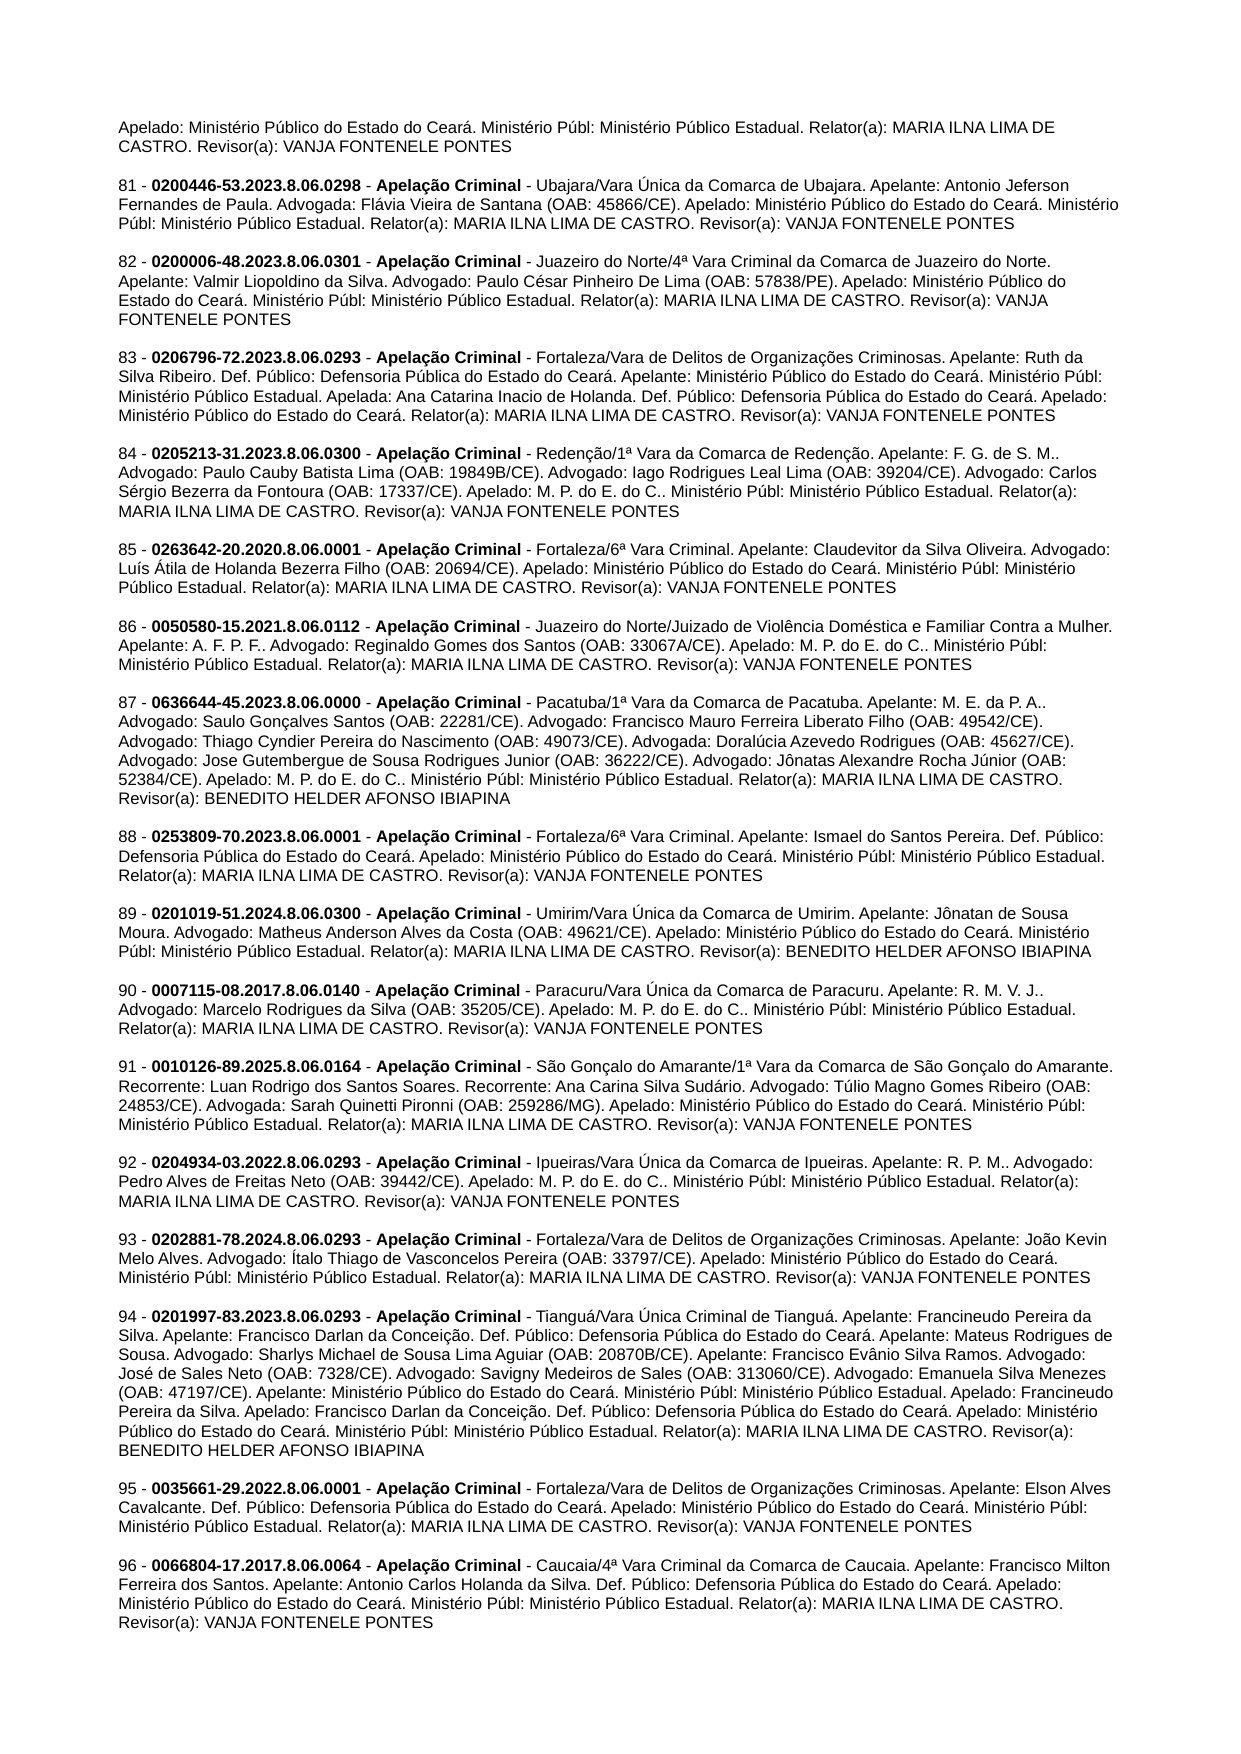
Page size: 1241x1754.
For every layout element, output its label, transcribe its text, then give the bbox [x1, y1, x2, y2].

text 81 - 0200446-53.2023.8.06.0298 - Apelação Criminal - Ubajara/Vara Única da Comarca de Ubajara. Apelante: Antonio Jeferson Fernandes de Paula. Advogada: Flávia Vieira de Santana (OAB: 45866/CE). Apelado: Ministério Público do Estado do Ceará. Ministério Públ: Ministério Público Estadual. Relator(a): MARIA ILNA LIMA DE CASTRO. Revisor(a): VANJA FONTENELE PONTES [118, 176, 1122, 233]
text 84 - 0205213-31.2023.8.06.0300 - Apelação Criminal - Redenção/1ª Vara da Comarca de Redenção. Apelante: F. G. de S. M.. Advogado: Paulo Cauby Batista Lima (OAB: 19849B/CE). Advogado: Iago Rodrigues Leal Lima (OAB: 39204/CE). Advogado: Carlos Sérgio Bezerra da Fontoura (OAB: 17337/CE). Apelado: M. P. do E. do C.. Ministério Públ: Ministério Público Estadual. Relator(a): MARIA ILNA LIMA DE CASTRO. Revisor(a): VANJA FONTENELE PONTES [118, 444, 1122, 521]
text 92 - 0204934-03.2022.8.06.0293 - Apelação Criminal - Ipueiras/Vara Única da Comarca de Ipueiras. Apelante: R. P. M.. Advogado: Pedro Alves de Freitas Neto (OAB: 39442/CE). Apelado: M. P. do E. do C.. Ministério Públ: Ministério Público Estadual. Relator(a): MARIA ILNA LIMA DE CASTRO. Revisor(a): VANJA FONTENELE PONTES [118, 1153, 1122, 1211]
text 88 - 0253809-70.2023.8.06.0001 - Apelação Criminal - Fortaleza/6ª Vara Criminal. Apelante: Ismael do Santos Pereira. Def. Público: Defensoria Pública do Estado do Ceará. Apelado: Ministério Público do Estado do Ceará. Ministério Públ: Ministério Público Estadual. Relator(a): MARIA ILNA LIMA DE CASTRO. Revisor(a): VANJA FONTENELE PONTES [118, 827, 1122, 885]
text 86 - 0050580-15.2021.8.06.0112 - Apelação Criminal - Juazeiro do Norte/Juizado de Violência Doméstica e Familiar Contra a Mulher. Apelante: A. F. P. F.. Advogado: Reginaldo Gomes dos Santos (OAB: 33067A/CE). Apelado: M. P. do E. do C.. Ministério Públ: Ministério Público Estadual. Relator(a): MARIA ILNA LIMA DE CASTRO. Revisor(a): VANJA FONTENELE PONTES [118, 616, 1122, 674]
text 82 - 0200006-48.2023.8.06.0301 - Apelação Criminal - Juazeiro do Norte/4ª Vara Criminal da Comarca de Juazeiro do Norte. Apelante: Valmir Liopoldino da Silva. Advogado: Paulo César Pinheiro De Lima (OAB: 57838/PE). Apelado: Ministério Público do Estado do Ceará. Ministério Públ: Ministério Público Estadual. Relator(a): MARIA ILNA LIMA DE CASTRO. Revisor(a): VANJA FONTENELE PONTES [118, 252, 1122, 329]
text 89 - 0201019-51.2024.8.06.0300 - Apelação Criminal - Umirim/Vara Única da Comarca de Umirim. Apelante: Jônatan de Sousa Moura. Advogado: Matheus Anderson Alves da Costa (OAB: 49621/CE). Apelado: Ministério Público do Estado do Ceará. Ministério Públ: Ministério Público Estadual. Relator(a): MARIA ILNA LIMA DE CASTRO. Revisor(a): BENEDITO HELDER AFONSO IBIAPINA [118, 904, 1122, 961]
text Apelado: Ministério Público do Estado do Ceará. Ministério Públ: Ministério Público Estadual. Relator(a): MARIA ILNA LIMA DE CASTRO. Revisor(a): VANJA FONTENELE PONTES [118, 118, 1122, 156]
text 95 - 0035661-29.2022.8.06.0001 - Apelação Criminal - Fortaleza/Vara de Delitos de Organizações Criminosas. Apelante: Elson Alves Cavalcante. Def. Público: Defensoria Pública do Estado do Ceará. Apelado: Ministério Público do Estado do Ceará. Ministério Públ: Ministério Público Estadual. Relator(a): MARIA ILNA LIMA DE CASTRO. Revisor(a): VANJA FONTENELE PONTES [118, 1479, 1122, 1536]
text 93 - 0202881-78.2024.8.06.0293 - Apelação Criminal - Fortaleza/Vara de Delitos de Organizações Criminosas. Apelante: João Kevin Melo Alves. Advogado: Ítalo Thiago de Vasconcelos Pereira (OAB: 33797/CE). Apelado: Ministério Público do Estado do Ceará. Ministério Públ: Ministério Público Estadual. Relator(a): MARIA ILNA LIMA DE CASTRO. Revisor(a): VANJA FONTENELE PONTES [118, 1230, 1122, 1287]
text 85 - 0263642-20.2020.8.06.0001 - Apelação Criminal - Fortaleza/6ª Vara Criminal. Apelante: Claudevitor da Silva Oliveira. Advogado: Luís Átila de Holanda Bezerra Filho (OAB: 20694/CE). Apelado: Ministério Público do Estado do Ceará. Ministério Públ: Ministério Público Estadual. Relator(a): MARIA ILNA LIMA DE CASTRO. Revisor(a): VANJA FONTENELE PONTES [118, 540, 1122, 597]
text 96 - 0066804-17.2017.8.06.0064 - Apelação Criminal - Caucaia/4ª Vara Criminal da Comarca de Caucaia. Apelante: Francisco Milton Ferreira dos Santos. Apelante: Antonio Carlos Holanda da Silva. Def. Público: Defensoria Pública do Estado do Ceará. Apelado: Ministério Público do Estado do Ceará. Ministério Públ: Ministério Público Estadual. Relator(a): MARIA ILNA LIMA DE CASTRO. Revisor(a): VANJA FONTENELE PONTES [118, 1556, 1122, 1632]
text 91 - 0010126-89.2025.8.06.0164 - Apelação Criminal - São Gonçalo do Amarante/1ª Vara da Comarca de São Gonçalo do Amarante. Recorrente: Luan Rodrigo dos Santos Soares. Recorrente: Ana Carina Silva Sudário. Advogado: Túlio Magno Gomes Ribeiro (OAB: 24853/CE). Advogada: Sarah Quinetti Pironni (OAB: 259286/MG). Apelado: Ministério Público do Estado do Ceará. Ministério Públ: Ministério Público Estadual. Relator(a): MARIA ILNA LIMA DE CASTRO. Revisor(a): VANJA FONTENELE PONTES [118, 1057, 1122, 1134]
text 83 - 0206796-72.2023.8.06.0293 - Apelação Criminal - Fortaleza/Vara de Delitos de Organizações Criminosas. Apelante: Ruth da Silva Ribeiro. Def. Público: Defensoria Pública do Estado do Ceará. Apelante: Ministério Público do Estado do Ceará. Ministério Públ: Ministério Público Estadual. Apelada: Ana Catarina Inacio de Holanda. Def. Público: Defensoria Pública do Estado do Ceará. Apelado: Ministério Público do Estado do Ceará. Relator(a): MARIA ILNA LIMA DE CASTRO. Revisor(a): VANJA FONTENELE PONTES [118, 348, 1122, 425]
text 87 - 0636644-45.2023.8.06.0000 - Apelação Criminal - Pacatuba/1ª Vara da Comarca de Pacatuba. Apelante: M. E. da P. A.. Advogado: Saulo Gonçalves Santos (OAB: 22281/CE). Advogado: Francisco Mauro Ferreira Liberato Filho (OAB: 49542/CE). Advogado: Thiago Cyndier Pereira do Nascimento (OAB: 49073/CE). Advogada: Doralúcia Azevedo Rodrigues (OAB: 45627/CE). Advogado: Jose Gutembergue de Sousa Rodrigues Junior (OAB: 36222/CE). Advogado: Jônatas Alexandre Rocha Júnior (OAB: 52384/CE). Apelado: M. P. do E. do C.. Ministério Públ: Ministério Público Estadual. Relator(a): MARIA ILNA LIMA DE CASTRO. Revisor(a): BENEDITO HELDER AFONSO IBIAPINA [118, 693, 1122, 808]
text 94 - 0201997-83.2023.8.06.0293 - Apelação Criminal - Tianguá/Vara Única Criminal de Tianguá. Apelante: Francineudo Pereira da Silva. Apelante: Francisco Darlan da Conceição. Def. Público: Defensoria Pública do Estado do Ceará. Apelante: Mateus Rodrigues de Sousa. Advogado: Sharlys Michael de Sousa Lima Aguiar (OAB: 20870B/CE). Apelante: Francisco Evânio Silva Ramos. Advogado: José de Sales Neto (OAB: 7328/CE). Advogado: Savigny Medeiros de Sales (OAB: 313060/CE). Advogado: Emanuela Silva Menezes (OAB: 47197/CE). Apelante: Ministério Público do Estado do Ceará. Ministério Públ: Ministério Público Estadual. Apelado: Francineudo Pereira da Silva. Apelado: Francisco Darlan da Conceição. Def. Público: Defensoria Pública do Estado do Ceará. Apelado: Ministério Público do Estado do Ceará. Ministério Públ: Ministério Público Estadual. Relator(a): MARIA ILNA LIMA DE CASTRO. Revisor(a): BENEDITO HELDER AFONSO IBIAPINA [118, 1306, 1122, 1460]
text 90 - 0007115-08.2017.8.06.0140 - Apelação Criminal - Paracuru/Vara Única da Comarca de Paracuru. Apelante: R. M. V. J.. Advogado: Marcelo Rodrigues da Silva (OAB: 35205/CE). Apelado: M. P. do E. do C.. Ministério Públ: Ministério Público Estadual. Relator(a): MARIA ILNA LIMA DE CASTRO. Revisor(a): VANJA FONTENELE PONTES [118, 981, 1122, 1038]
